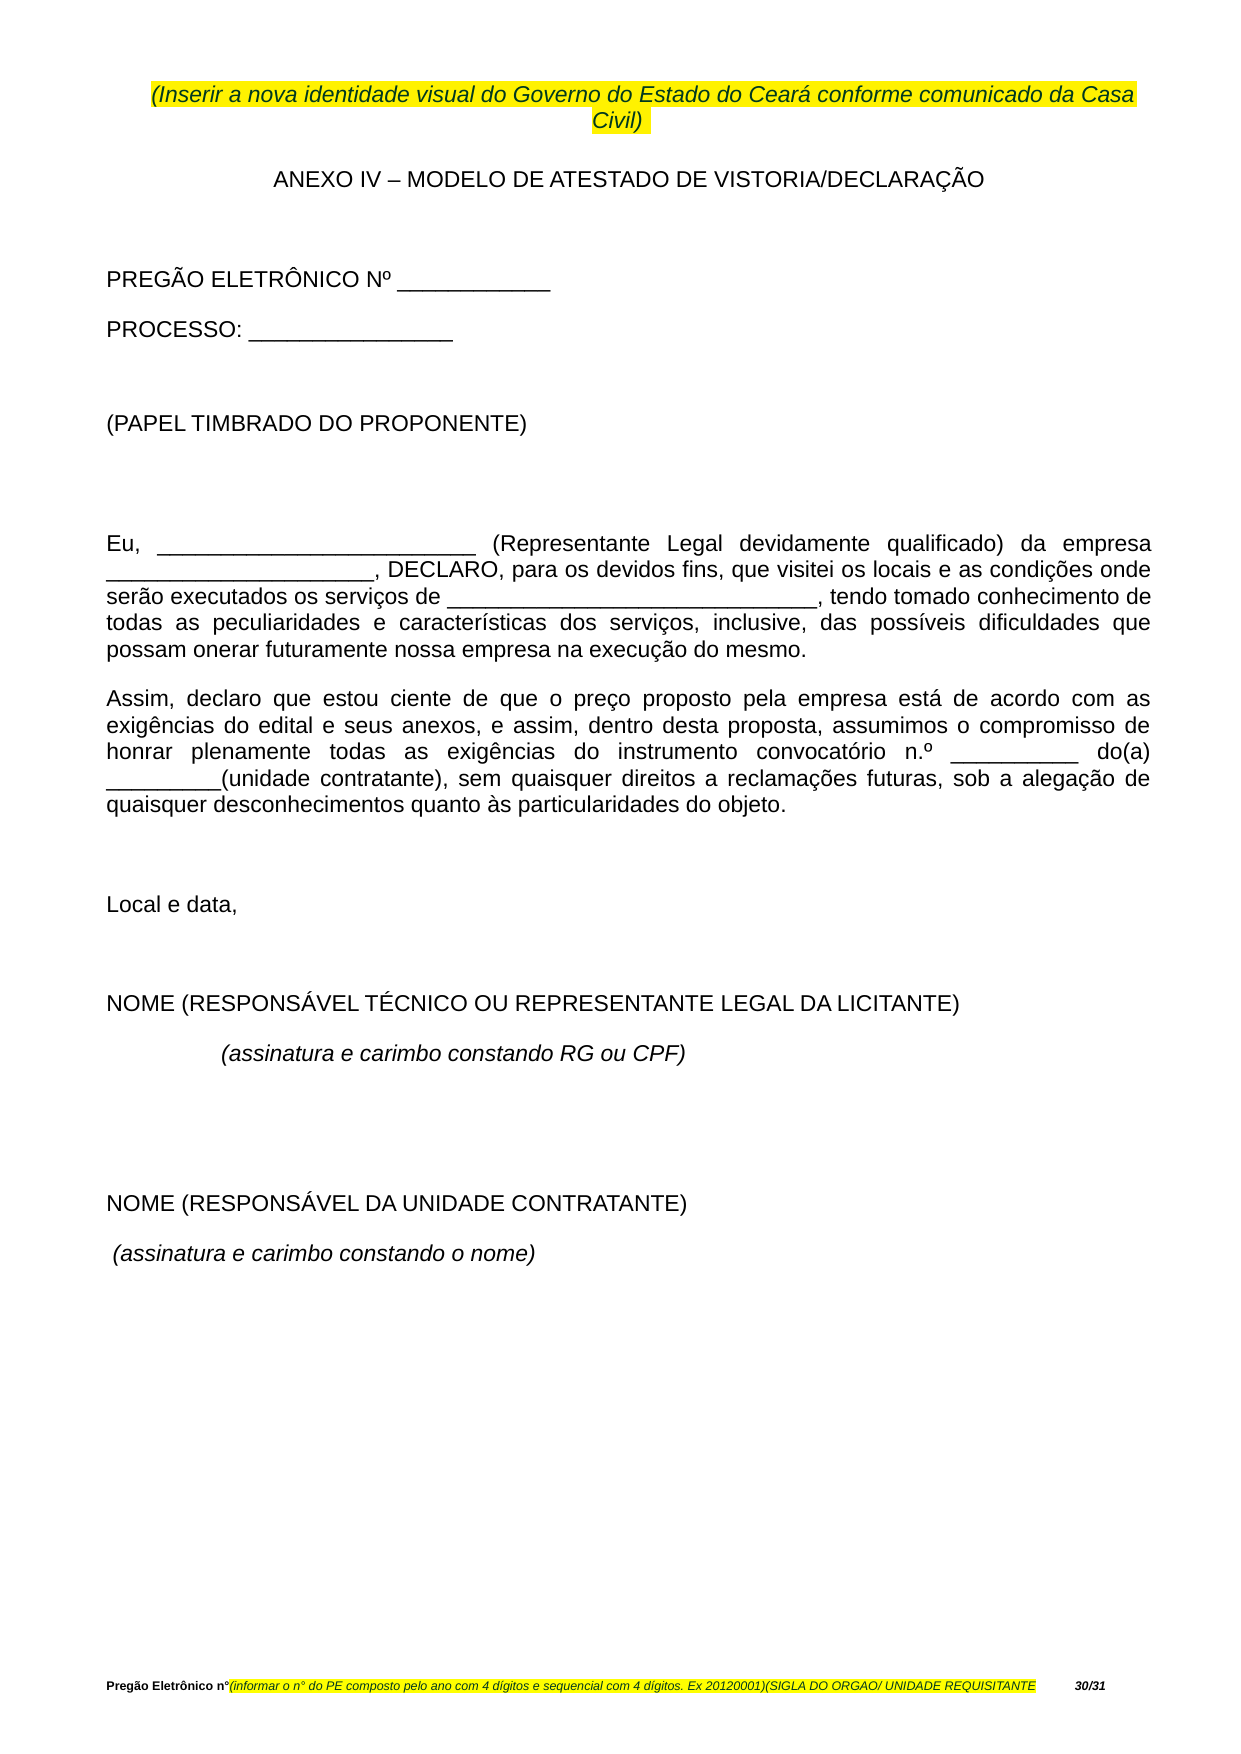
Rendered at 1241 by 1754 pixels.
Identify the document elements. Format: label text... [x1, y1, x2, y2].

text Assim, declaro que estou ciente de que o preço proposto pela empresa está de acordo com as exigências do edital e seus anexos, e assim, dentro desta proposta, assumimos o compromisso de honrar plenamente todas as exigências do instrumento convocatório n.º __________ do(a) _________(unidade contratante), sem quaisquer direitos a reclamações futuras, sob a alegação de quaisquer desconhecimentos quanto às particularidades do objeto. [106, 685, 1152, 817]
text (assinatura e carimbo constando o nome) [106, 1240, 1152, 1266]
text NOME (RESPONSÁVEL TÉCNICO OU REPRESENTANTE LEGAL DA LICITANTE) [106, 990, 1152, 1017]
text Local e data, [106, 891, 1152, 917]
text PREGÃO ELETRÔNICO Nº ____________ [106, 266, 1152, 292]
text ANEXO IV – MODELO DE ATESTADO DE VISTORIA/DECLARAÇÃO [106, 166, 1152, 192]
text NOME (RESPONSÁVEL DA UNIDADE CONTRATANTE) [106, 1190, 1152, 1216]
text PROCESSO: ________________ [106, 316, 1152, 342]
text (assinatura e carimbo constando RG ou CPF) [106, 1040, 1152, 1067]
text (PAPEL TIMBRADO DO PROPONENTE) [106, 409, 1152, 436]
text Eu, _________________________ (Representante Legal devidamente qualificado) da empresa _____________________, DECLARO, para os devidos fins, que visitei os locais e as condições onde serão executados os serviços de _____________________________, tendo tomado conhecimento de todas as peculiaridades e características dos serviços, inclusive, das possíveis dificuldades que possam onerar futuramente nossa empresa na execução do mesmo. [106, 530, 1152, 662]
